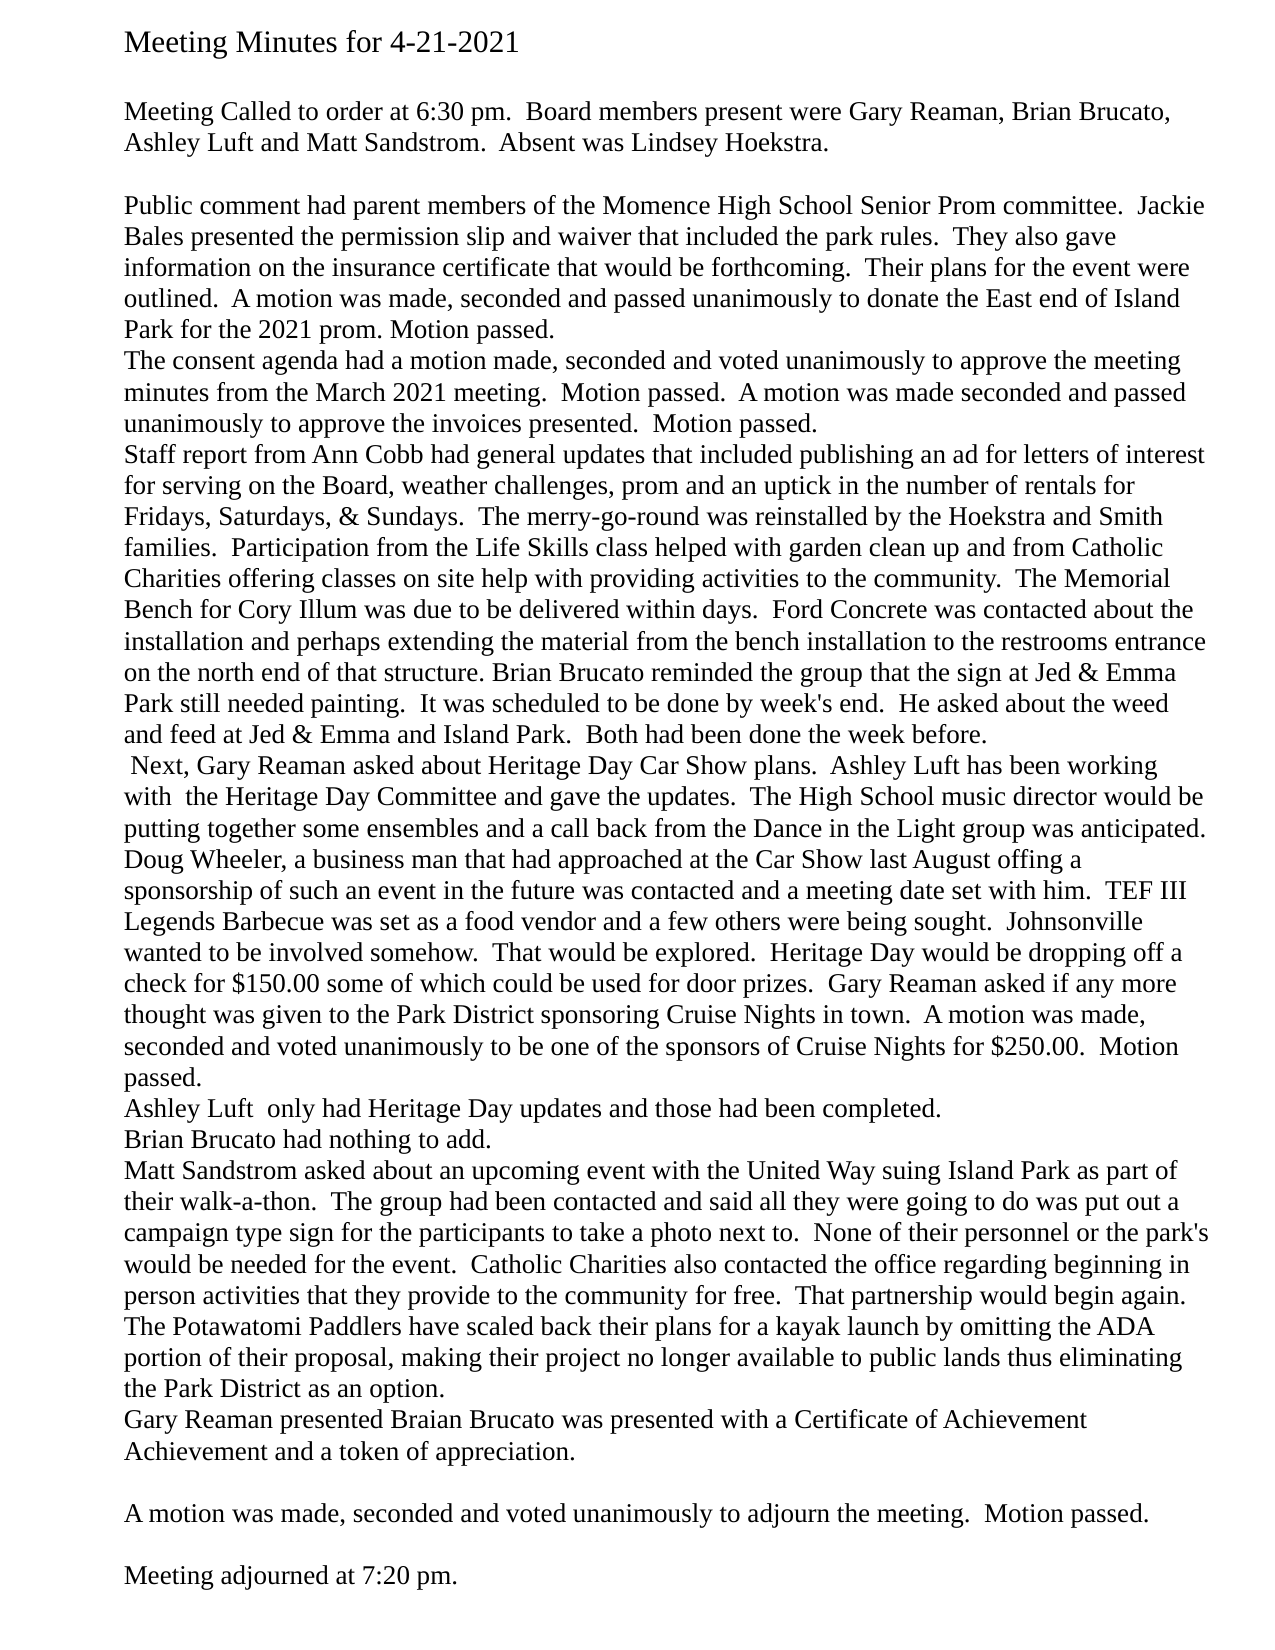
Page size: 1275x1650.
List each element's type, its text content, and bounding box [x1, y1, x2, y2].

text Staff report from Ann Cobb had general updates that included publishing an ad for letters of interest for serving on the Board, weather challenges, prom and an uptick in the number of rentals for Fridays, Saturdays, & Sundays. The merry-go-round was reinstalled by the Hoekstra and Smith families. Participation from the Life Skills class helped with garden clean up and from Catholic Charities offering classes on site help with providing activities to the community. The Memorial Bench for Cory Illum was due to be delivered within days. Ford Concrete was contacted about the installation and perhaps extending the material from the bench installation to the restrooms entrance on the north end of that structure. Brian Brucato reminded the group that the sign at Jed & Emma Park still needed painting. It was scheduled to be done by week's end. He asked about the weed and feed at Jed & Emma and Island Park. Both had been done the week before. [123, 438, 1212, 749]
text Brian Brucato had nothing to add. [123, 1123, 1212, 1154]
text Next, Gary Reaman asked about Heritage Day Car Show plans. Ashley Luft has been working with the Heritage Day Committee and gave the updates. The High School music director would be putting together some ensembles and a call back from the Dance in the Light group was anticipated. Doug Wheeler, a business man that had approached at the Car Show last August offing a sponsorship of such an event in the future was contacted and a meeting date set with him. TEF III Legends Barbecue was set as a food vendor and a few others were being sought. Johnsonville wanted to be involved somehow. That would be explored. Heritage Day would be dropping off a check for $150.00 some of which could be used for door prizes. Gary Reaman asked if any more thought was given to the Park District sponsoring Cruise Nights in town. A motion was made, seconded and voted unanimously to be one of the sponsors of Cruise Nights for $250.00. Motion passed. [123, 749, 1212, 1092]
text Ashley Luft only had Heritage Day updates and those had been completed. [123, 1092, 1212, 1123]
text Meeting Minutes for 4-21-2021 [123, 23, 1212, 59]
text Matt Sandstrom asked about an upcoming event with the United Way suing Island Park as part of their walk-a-thon. The group had been contacted and said all they were going to do was put out a campaign type sign for the participants to take a photo next to. None of their personnel or the park's would be needed for the event. Catholic Charities also contacted the office regarding beginning in person activities that they provide to the community for free. That partnership would begin again. The Potawatomi Paddlers have scaled back their plans for a kayak launch by omitting the ADA portion of their proposal, making their project no longer available to public lands thus eliminating the Park District as an option. [123, 1154, 1212, 1403]
text A motion was made, seconded and voted unanimously to adjourn the meeting. Motion passed. [123, 1497, 1212, 1528]
text Gary Reaman presented Braian Brucato was presented with a Certificate of Achievement Achievement and a token of appreciation. [123, 1403, 1212, 1466]
text Public comment had parent members of the Momence High School Senior Prom committee. Jackie Bales presented the permission slip and waiver that included the park rules. They also gave information on the insurance certificate that would be forthcoming. Their plans for the event were outlined. A motion was made, seconded and passed unanimously to donate the East end of Island Park for the 2021 prom. Motion passed. [123, 189, 1212, 344]
text The consent agenda had a motion made, seconded and voted unanimously to approve the meeting minutes from the March 2021 meeting. Motion passed. A motion was made seconded and passed unanimously to approve the invoices presented. Motion passed. [123, 344, 1212, 438]
text Meeting Called to order at 6:30 pm. Board members present were Gary Reaman, Brian Brucato, Ashley Luft and Matt Sandstrom. Absent was Lindsey Hoekstra. [123, 95, 1212, 158]
text Meeting adjourned at 7:20 pm. [123, 1559, 1212, 1590]
